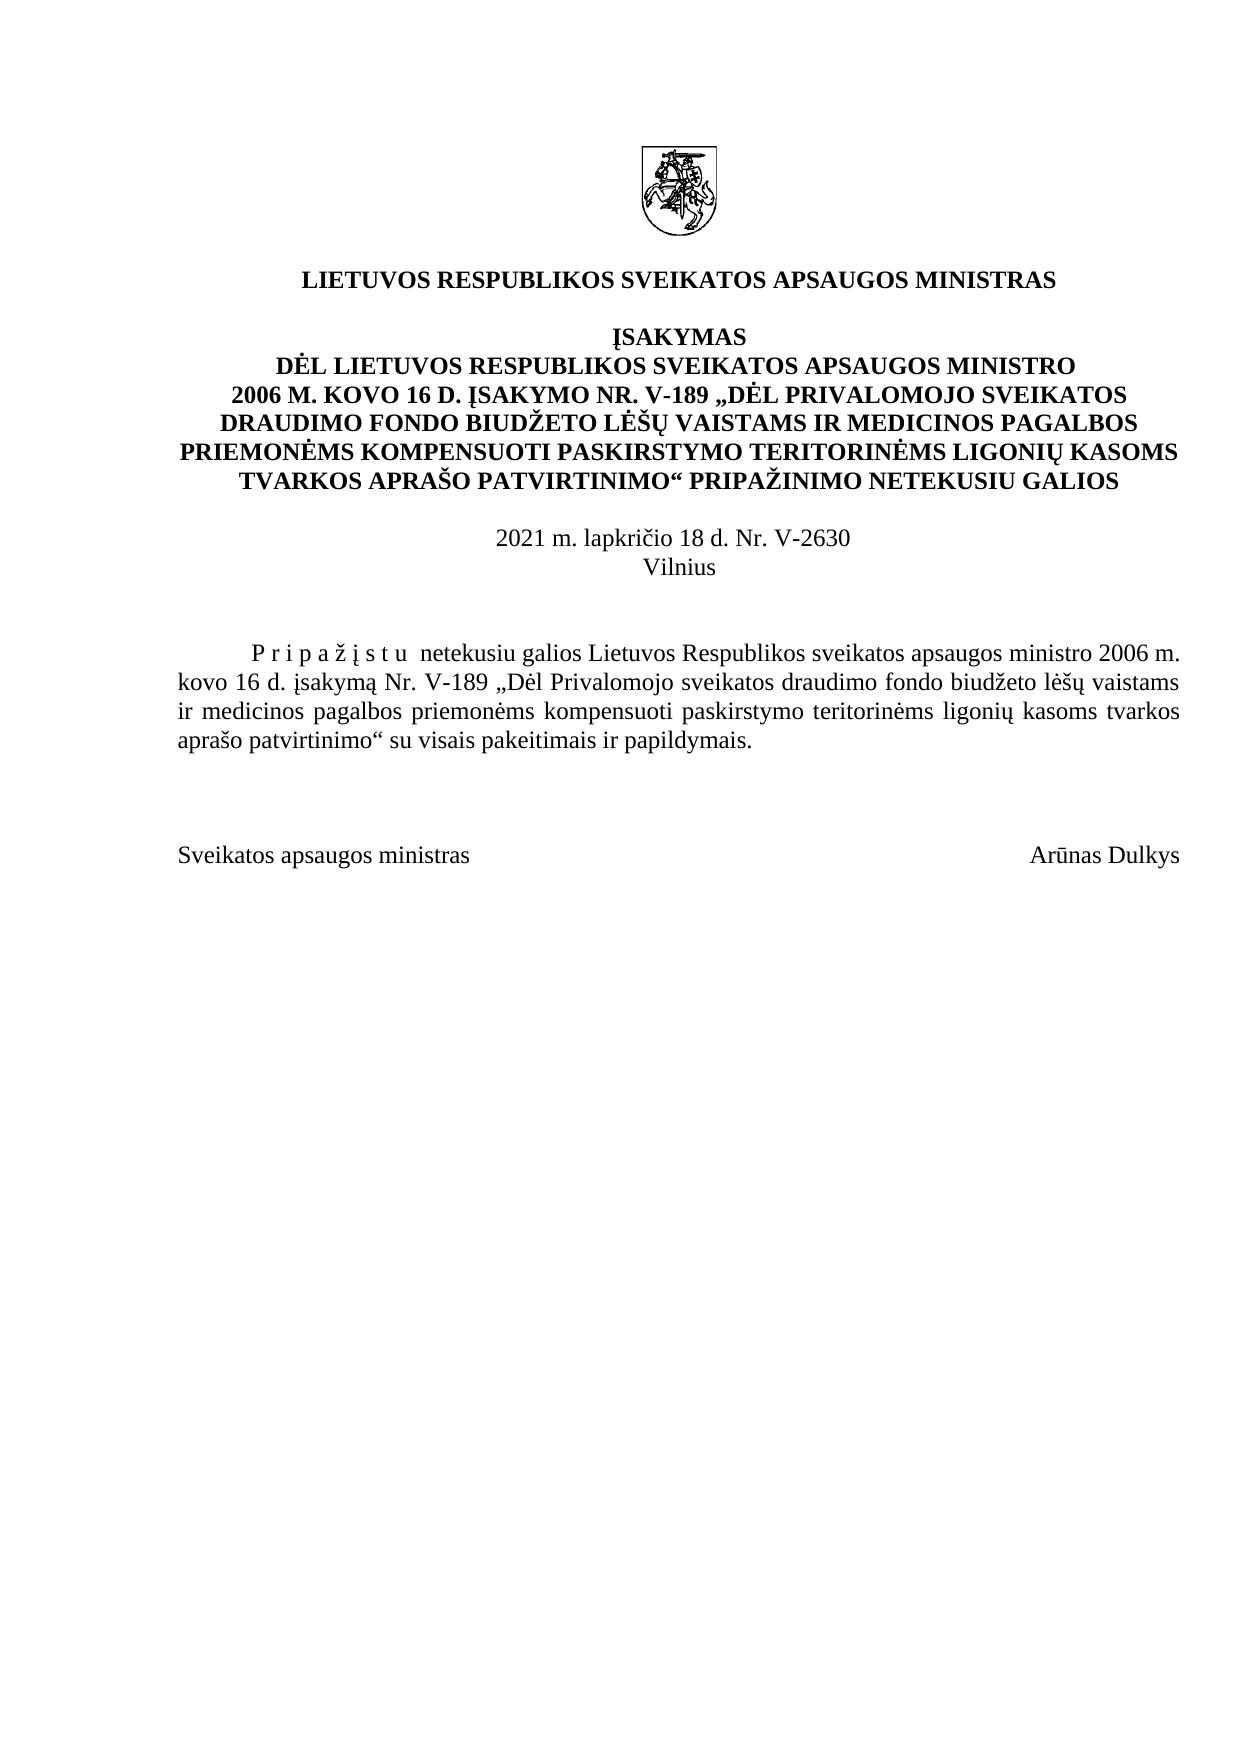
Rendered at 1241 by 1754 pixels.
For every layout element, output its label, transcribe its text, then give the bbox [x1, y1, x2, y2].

text Pripažįstu netekusiu galios Lietuvos Respublikos sveikatos apsaugos ministro 2006 m. kovo 16 d. įsakymą Nr. V-189 „Dėl Privalomojo sveikatos draudimo fondo biudžeto lėšų vaistams ir medicinos pagalbos priemonėms kompensuoti paskirstymo teritorinėms ligonių kasoms tvarkos aprašo patvirtinimo“ su visais pakeitimais ir papildymais. [177, 638, 1181, 753]
text 2006 M. KOVO 16 D. ĮSAKYMO NR. V-189 „DĖL PRIVALOMOJO SVEIKATOS DRAUDIMO FONDO BIUDŽETO LĖŠŲ VAISTAMS IR MEDICINOS PAGALBOS PRIEMONĖMS KOMPENSUOTI PASKIRSTYMO TERITORINĖMS LIGONIŲ KASOMS TVARKOS APRAŠO PATVIRTINIMO“ PRIPAŽINIMO NETEKUSIU GALIOS [177, 380, 1181, 495]
text LIETUVOS RESPUBLIKOS SVEIKATOS APSAUGOS MINISTRAS [177, 265, 1181, 293]
text ĮSAKYMAS [177, 322, 1181, 351]
text DĖL LIETUVOS RESPUBLIKOS SVEIKATOS APSAUGOS MINISTRO [177, 351, 1181, 380]
text Vilnius [177, 552, 1181, 581]
text Sveikatos apsaugos ministras Arūnas Dulkys [177, 840, 1181, 868]
text 2021 m. lapkričio 18 d. Nr. V-2630 [177, 523, 1181, 552]
